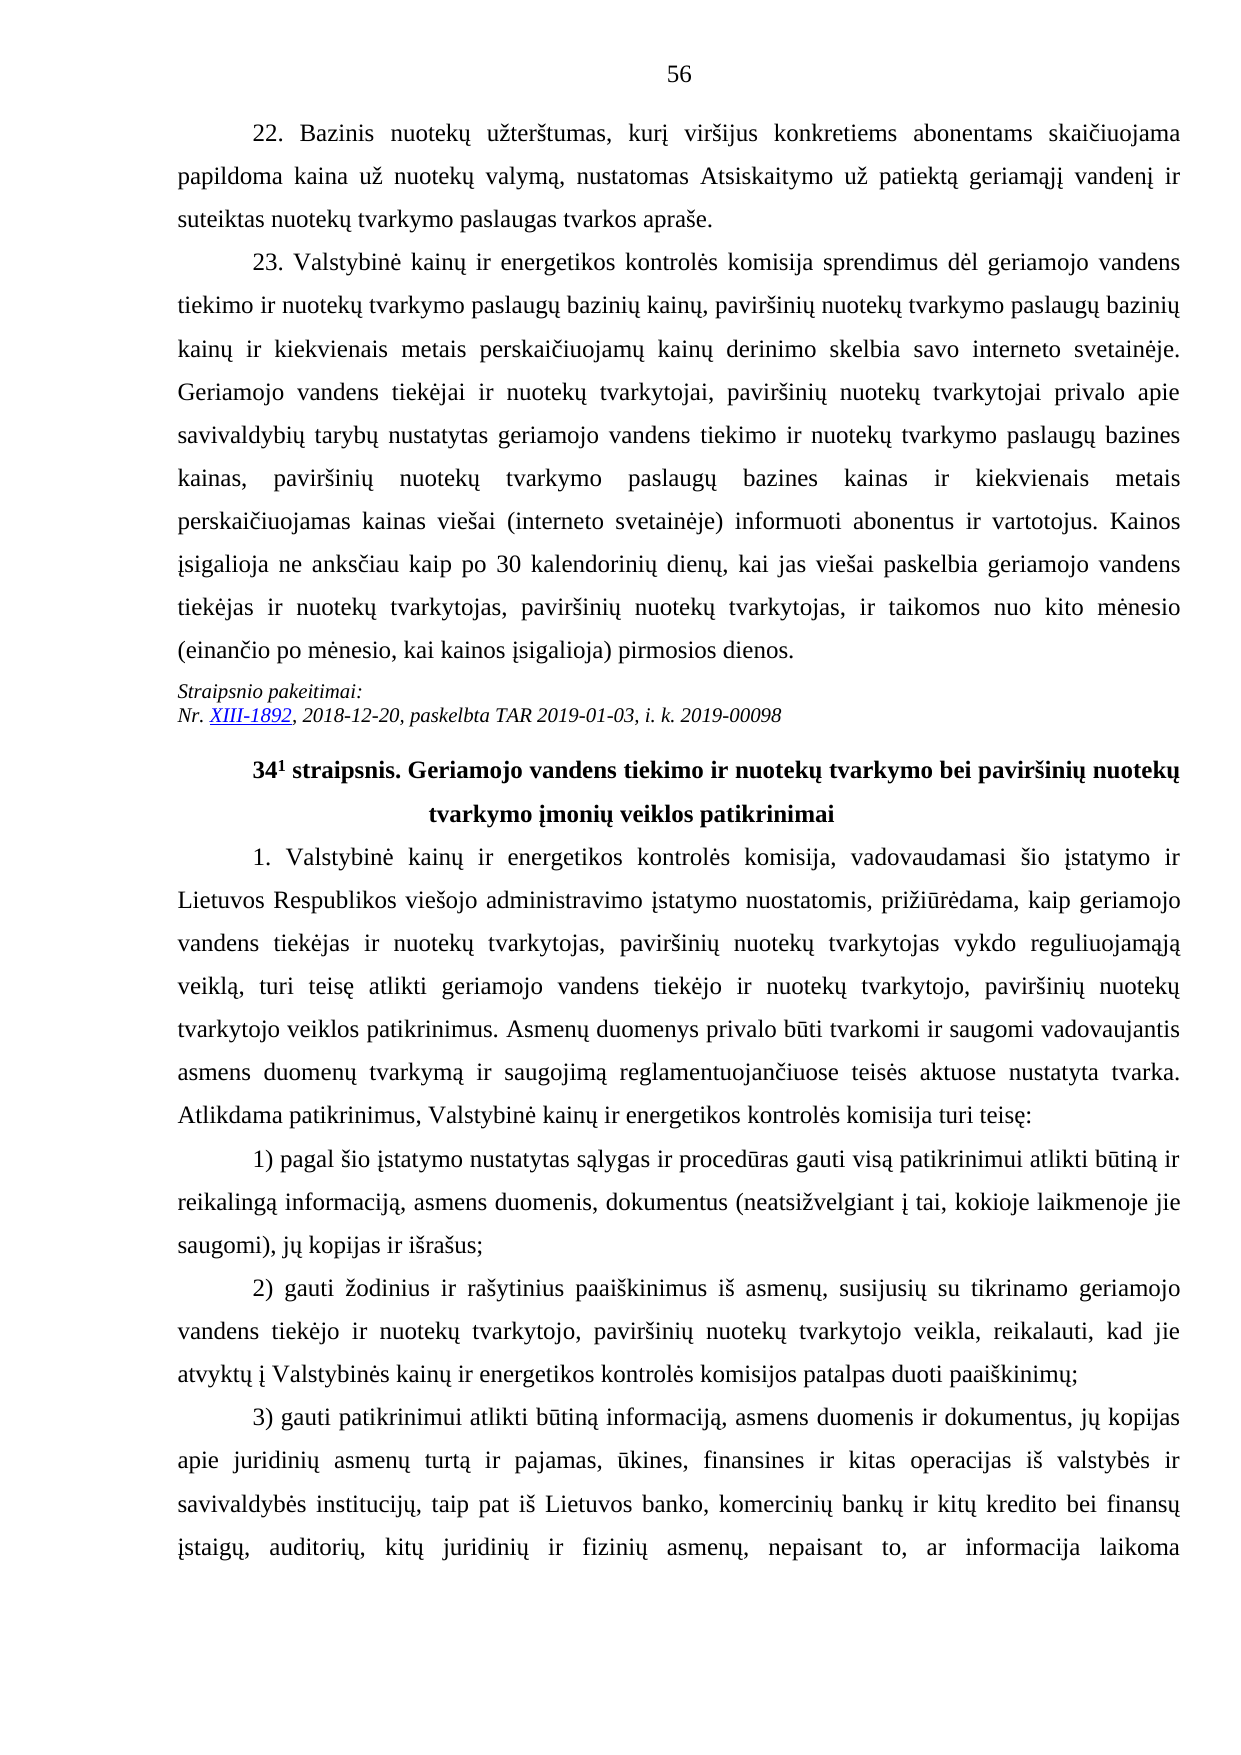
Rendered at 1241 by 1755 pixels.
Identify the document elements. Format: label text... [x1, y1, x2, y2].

text Nr. XIII-1892, 2018-12-20, paskelbta TAR 2019-01-03, i. k. 2019-00098 [177, 703, 1181, 727]
text Straipsnio pakeitimai: [177, 679, 1181, 703]
text 2) gauti žodinius ir rašytinius paaiškinimus iš asmenų, susijusių su tikrinamo geriamojo vandens tiekėjo ir nuotekų tvarkytojo, paviršinių nuotekų tvarkytojo veikla, reikalauti, kad jie atvyktų į Valstybinės kainų ir energetikos kontrolės komisijos patalpas duoti paaiškinimų; [177, 1273, 1181, 1388]
text 341 straipsnis. Geriamojo vandens tiekimo ir nuotekų tvarkymo bei paviršinių nuotekų tvarkymo įmonių veiklos patikrinimai [252, 756, 1181, 827]
text 23. Valstybinė kainų ir energetikos kontrolės komisija sprendimus dėl geriamojo vandens tiekimo ir nuotekų tvarkymo paslaugų bazinių kainų, paviršinių nuotekų tvarkymo paslaugų bazinių kainų ir kiekvienais metais perskaičiuojamų kainų derinimo skelbia savo interneto svetainėje. Geriamojo vandens tiekėjai ir nuotekų tvarkytojai, paviršinių nuotekų tvarkytojai privalo apie savivaldybių tarybų nustatytas geriamojo vandens tiekimo ir nuotekų tvarkymo paslaugų bazines kainas, paviršinių nuotekų tvarkymo paslaugų bazines kainas ir kiekvienais metais perskaičiuojamas kainas viešai (interneto svetainėje) informuoti abonentus ir vartotojus. Kainos įsigalioja ne anksčiau kaip po 30 kalendorinių dienų, kai jas viešai paskelbia geriamojo vandens tiekėjas ir nuotekų tvarkytojas, paviršinių nuotekų tvarkytojas, ir taikomos nuo kito mėnesio (einančio po mėnesio, kai kainos įsigalioja) pirmosios dienos. [177, 247, 1181, 664]
text 3) gauti patikrinimui atlikti būtiną informaciją, asmens duomenis ir dokumentus, jų kopijas apie juridinių asmenų turtą ir pajamas, ūkines, finansines ir kitas operacijas iš valstybės ir savivaldybės institucijų, taip pat iš Lietuvos banko, komercinių bankų ir kitų kredito bei finansų įstaigų, auditorių, kitų juridinių ir fizinių asmenų, nepaisant to, ar informacija laikoma [177, 1402, 1181, 1561]
text 22. Bazinis nuotekų užterštumas, kurį viršijus konkretiems abonentams skaičiuojama papildoma kaina už nuotekų valymą, nustatomas Atsiskaitymo už patiektą geriamąjį vandenį ir suteiktas nuotekų tvarkymo paslaugas tvarkos apraše. [177, 118, 1181, 233]
text 1. Valstybinė kainų ir energetikos kontrolės komisija, vadovaudamasi šio įstatymo ir Lietuvos Respublikos viešojo administravimo įstatymo nuostatomis, prižiūrėdama, kaip geriamojo vandens tiekėjas ir nuotekų tvarkytojas, paviršinių nuotekų tvarkytojas vykdo reguliuojamąją veiklą, turi teisę atlikti geriamojo vandens tiekėjo ir nuotekų tvarkytojo, paviršinių nuotekų tvarkytojo veiklos patikrinimus. Asmenų duomenys privalo būti tvarkomi ir saugomi vadovaujantis asmens duomenų tvarkymą ir saugojimą reglamentuojančiuose teisės aktuose nustatyta tvarka. Atlikdama patikrinimus, Valstybinė kainų ir energetikos kontrolės komisija turi teisę: [177, 842, 1181, 1129]
text 1) pagal šio įstatymo nustatytas sąlygas ir procedūras gauti visą patikrinimui atlikti būtiną ir reikalingą informaciją, asmens duomenis, dokumentus (neatsižvelgiant į tai, kokioje laikmenoje jie saugomi), jų kopijas ir išrašus; [177, 1144, 1181, 1259]
